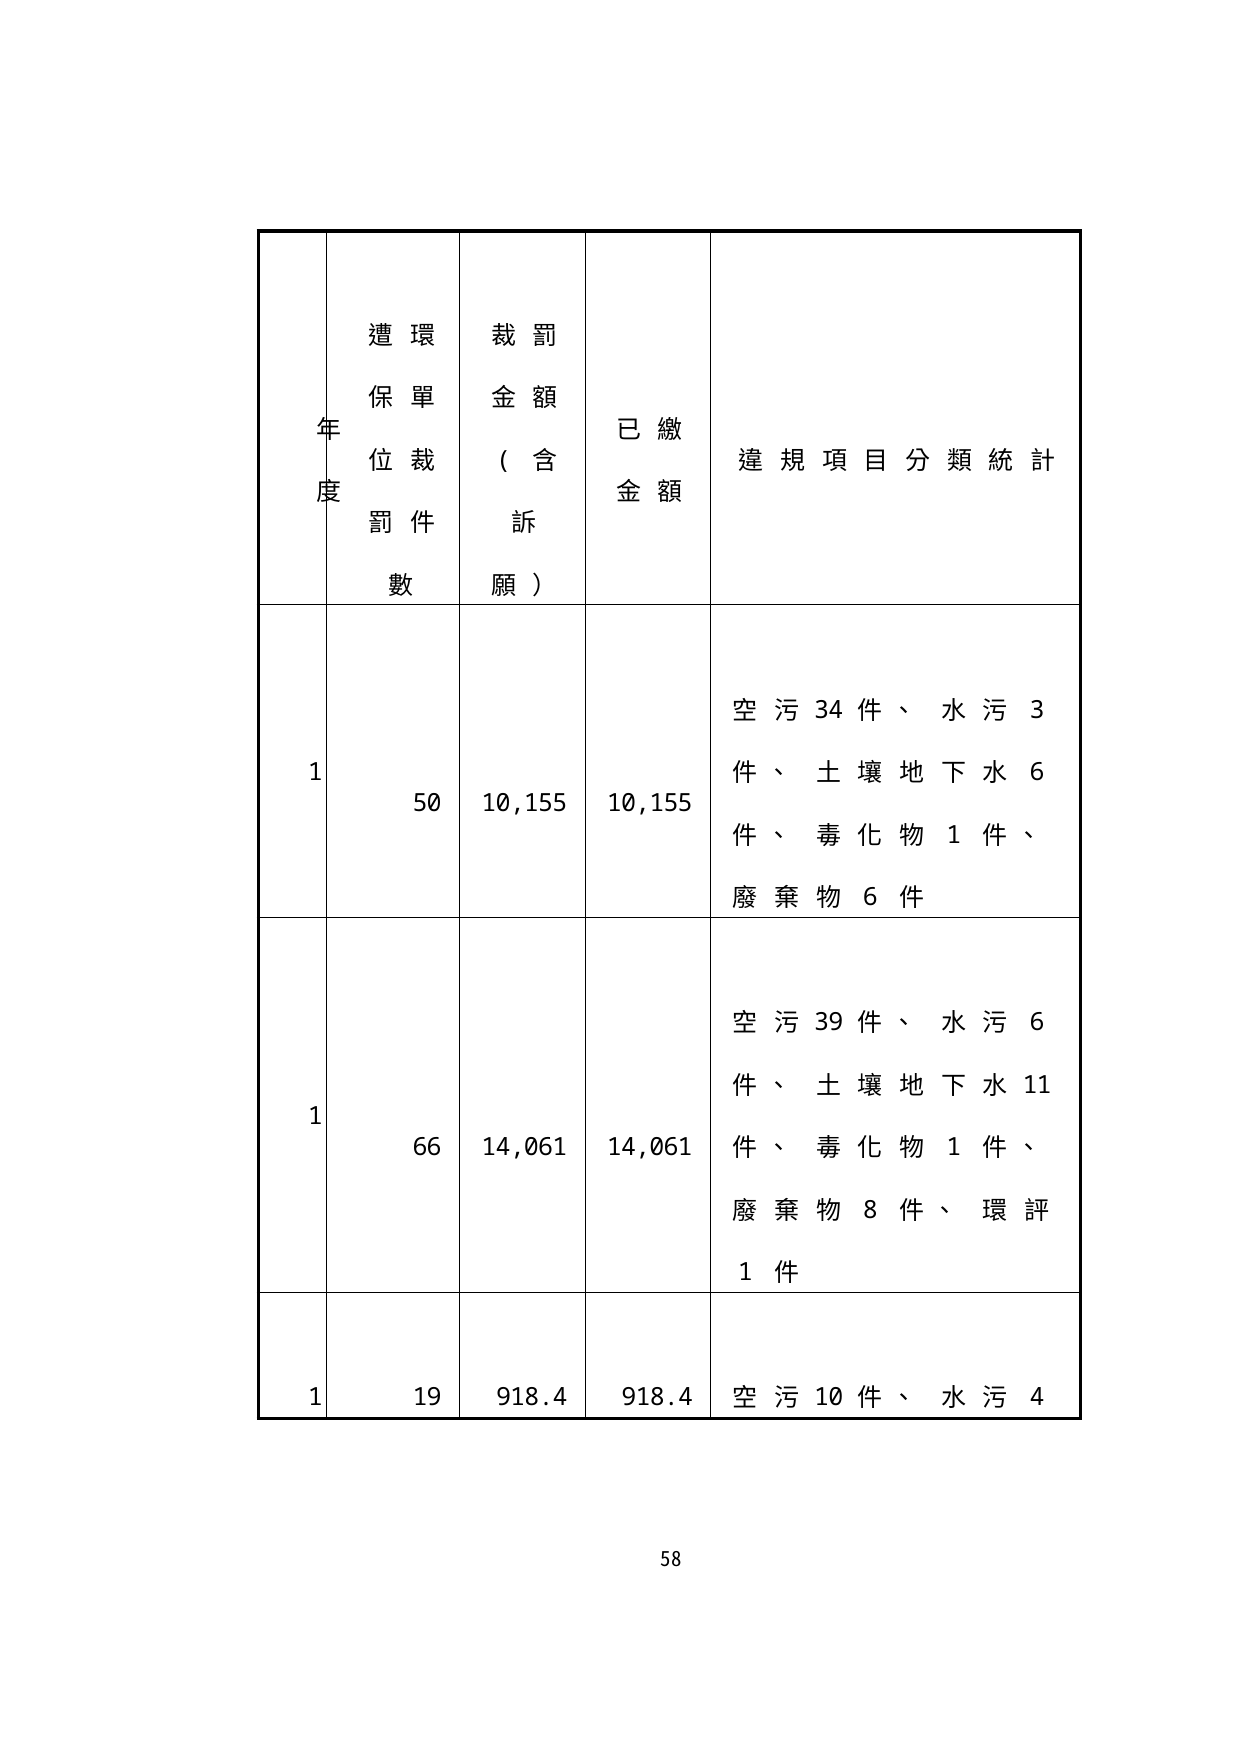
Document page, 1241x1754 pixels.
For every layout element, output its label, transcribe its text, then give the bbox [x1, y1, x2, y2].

table_cell 918.4 [460, 1293, 585, 1417]
table_cell 10,155 [586, 605, 710, 917]
table_cell 10,155 [460, 605, 585, 917]
table_cell 107 [260, 605, 326, 917]
table_header 違規項目分類統計 [711, 233, 1079, 604]
table_cell 19 [327, 1293, 459, 1417]
table_cell 空污39件、水污6件、土壤地下水11件、毒化物1件、廢棄物8件、環評1件 [711, 918, 1079, 1292]
table_header 遭環保單位裁罰件數 [327, 233, 459, 604]
table_cell 108 [260, 918, 326, 1292]
table_cell 14,061 [460, 918, 585, 1292]
table_cell 14,061 [586, 918, 710, 1292]
table_cell 空污10件、水污4 [711, 1293, 1079, 1417]
table_header 已繳金額 [586, 233, 710, 604]
table_header 裁罰金額 (含訴願） [460, 233, 585, 604]
table_cell 50 [327, 605, 459, 917]
table_header 年度 [260, 233, 326, 604]
table_cell 66 [327, 918, 459, 1292]
table_cell 空污34件、水污3件、土壤地下水6件、毒化物1件、廢棄物6件 [711, 605, 1079, 917]
table_cell 918.4 [586, 1293, 710, 1417]
table_cell 1 [260, 1293, 326, 1417]
